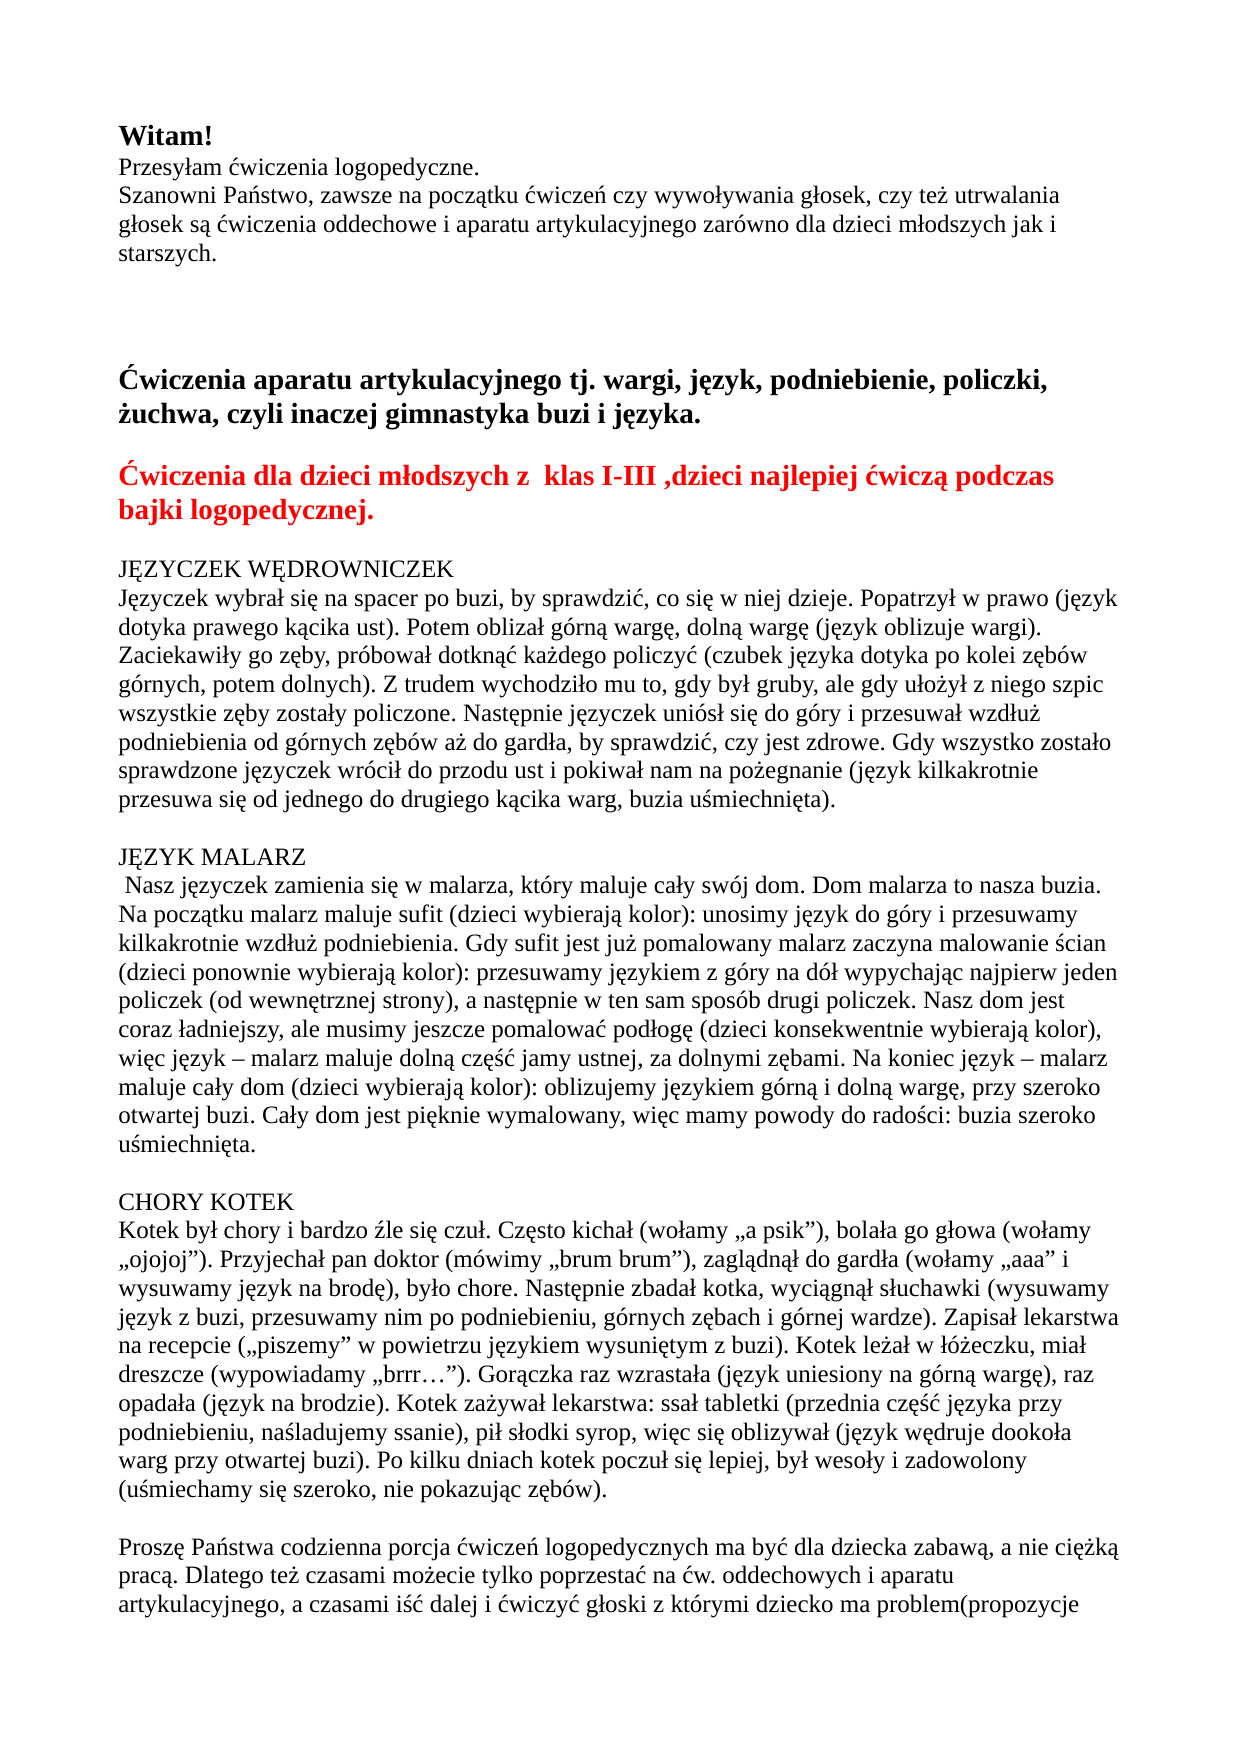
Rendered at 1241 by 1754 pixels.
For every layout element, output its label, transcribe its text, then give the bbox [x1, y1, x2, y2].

text Ćwiczenia dla dzieci młodszych z klas I-III ,dzieci najlepiej ćwiczą podczas bajki logopedycznej. [118, 458, 1122, 525]
text Ćwiczenia aparatu artykulacyjnego tj. wargi, język, podniebienie, policzki, żuchwa, czyli inaczej gimnastyka buzi i języka. [118, 362, 1122, 429]
text Kotek był chory i bardzo źle się czuł. Często kichał (wołamy „a psik”), bolała go głowa (wołamy „ojojoj”). Przyjechał pan doktor (mówimy „brum brum”), zaglądnął do gardła (wołamy „aaa” i wysuwamy język na brodę), było chore. Następnie zbadał kotka, wyciągnął słuchawki (wysuwamy język z buzi, przesuwamy nim po podniebieniu, górnych zębach i górnej wardze). Zapisał lekarstwa na recepcie („piszemy” w powietrzu językiem wysuniętym z buzi). Kotek leżał w łóżeczku, miał dreszcze (wypowiadamy „brrr…”). Gorączka raz wzrastała (język uniesiony na górną wargę), raz opadała (język na brodzie). Kotek zażywał lekarstwa: ssał tabletki (przednia część języka przy podniebieniu, naśladujemy ssanie), pił słodki syrop, więc się oblizywał (język wędruje dookoła warg przy otwartej buzi). Po kilku dniach kotek poczuł się lepiej, był wesoły i zadowolony (uśmiechamy się szeroko, nie pokazując zębów). [118, 1215, 1122, 1503]
text CHORY KOTEK [118, 1187, 1122, 1215]
text Proszę Państwa codzienna porcja ćwiczeń logopedycznych ma być dla dziecka zabawą, a nie ciężką pracą. Dlatego też czasami możecie tylko poprzestać na ćw. oddechowych i aparatu artykulacyjnego, a czasami iść dalej i ćwiczyć głoski z którymi dziecko ma problem(propozycje [118, 1532, 1122, 1618]
text Języczek wybrał się na spacer po buzi, by sprawdzić, co się w niej dzieje. Popatrzył w prawo (język dotyka prawego kącika ust). Potem oblizał górną wargę, dolną wargę (język oblizuje wargi). Zaciekawiły go zęby, próbował dotknąć każdego policzyć (czubek języka dotyka po kolei zębów górnych, potem dolnych). Z trudem wychodziło mu to, gdy był gruby, ale gdy ułożył z niego szpic wszystkie zęby zostały policzone. Następnie języczek uniósł się do góry i przesuwał wzdłuż podniebienia od górnych zębów aż do gardła, by sprawdzić, czy jest zdrowe. Gdy wszystko zostało sprawdzone języczek wrócił do przodu ust i pokiwał nam na pożegnanie (język kilkakrotnie przesuwa się od jednego do drugiego kącika warg, buzia uśmiechnięta). [118, 583, 1122, 813]
text JĘZYCZEK WĘDROWNICZEK [118, 554, 1122, 583]
text Przesyłam ćwiczenia logopedyczne. [118, 152, 1122, 180]
text JĘZYK MALARZ [118, 842, 1122, 870]
text Nasz języczek zamienia się w malarza, który maluje cały swój dom. Dom malarza to nasza buzia. Na początku malarz maluje sufit (dzieci wybierają kolor): unosimy język do góry i przesuwamy kilkakrotnie wzdłuż podniebienia. Gdy sufit jest już pomalowany malarz zaczyna malowanie ścian (dzieci ponownie wybierają kolor): przesuwamy językiem z góry na dół wypychając najpierw jeden policzek (od wewnętrznej strony), a następnie w ten sam sposób drugi policzek. Nasz dom jest coraz ładniejszy, ale musimy jeszcze pomalować podłogę (dzieci konsekwentnie wybierają kolor), więc język – malarz maluje dolną część jamy ustnej, za dolnymi zębami. Na koniec język – malarz maluje cały dom (dzieci wybierają kolor): oblizujemy językiem górną i dolną wargę, przy szeroko otwartej buzi. Cały dom jest pięknie wymalowany, więc mamy powody do radości: buzia szeroko uśmiechnięta. [118, 870, 1122, 1158]
text Witam! [118, 118, 1122, 152]
text Szanowni Państwo, zawsze na początku ćwiczeń czy wywoływania głosek, czy też utrwalania głosek są ćwiczenia oddechowe i aparatu artykulacyjnego zarówno dla dzieci młodszych jak i starszych. [118, 180, 1122, 267]
